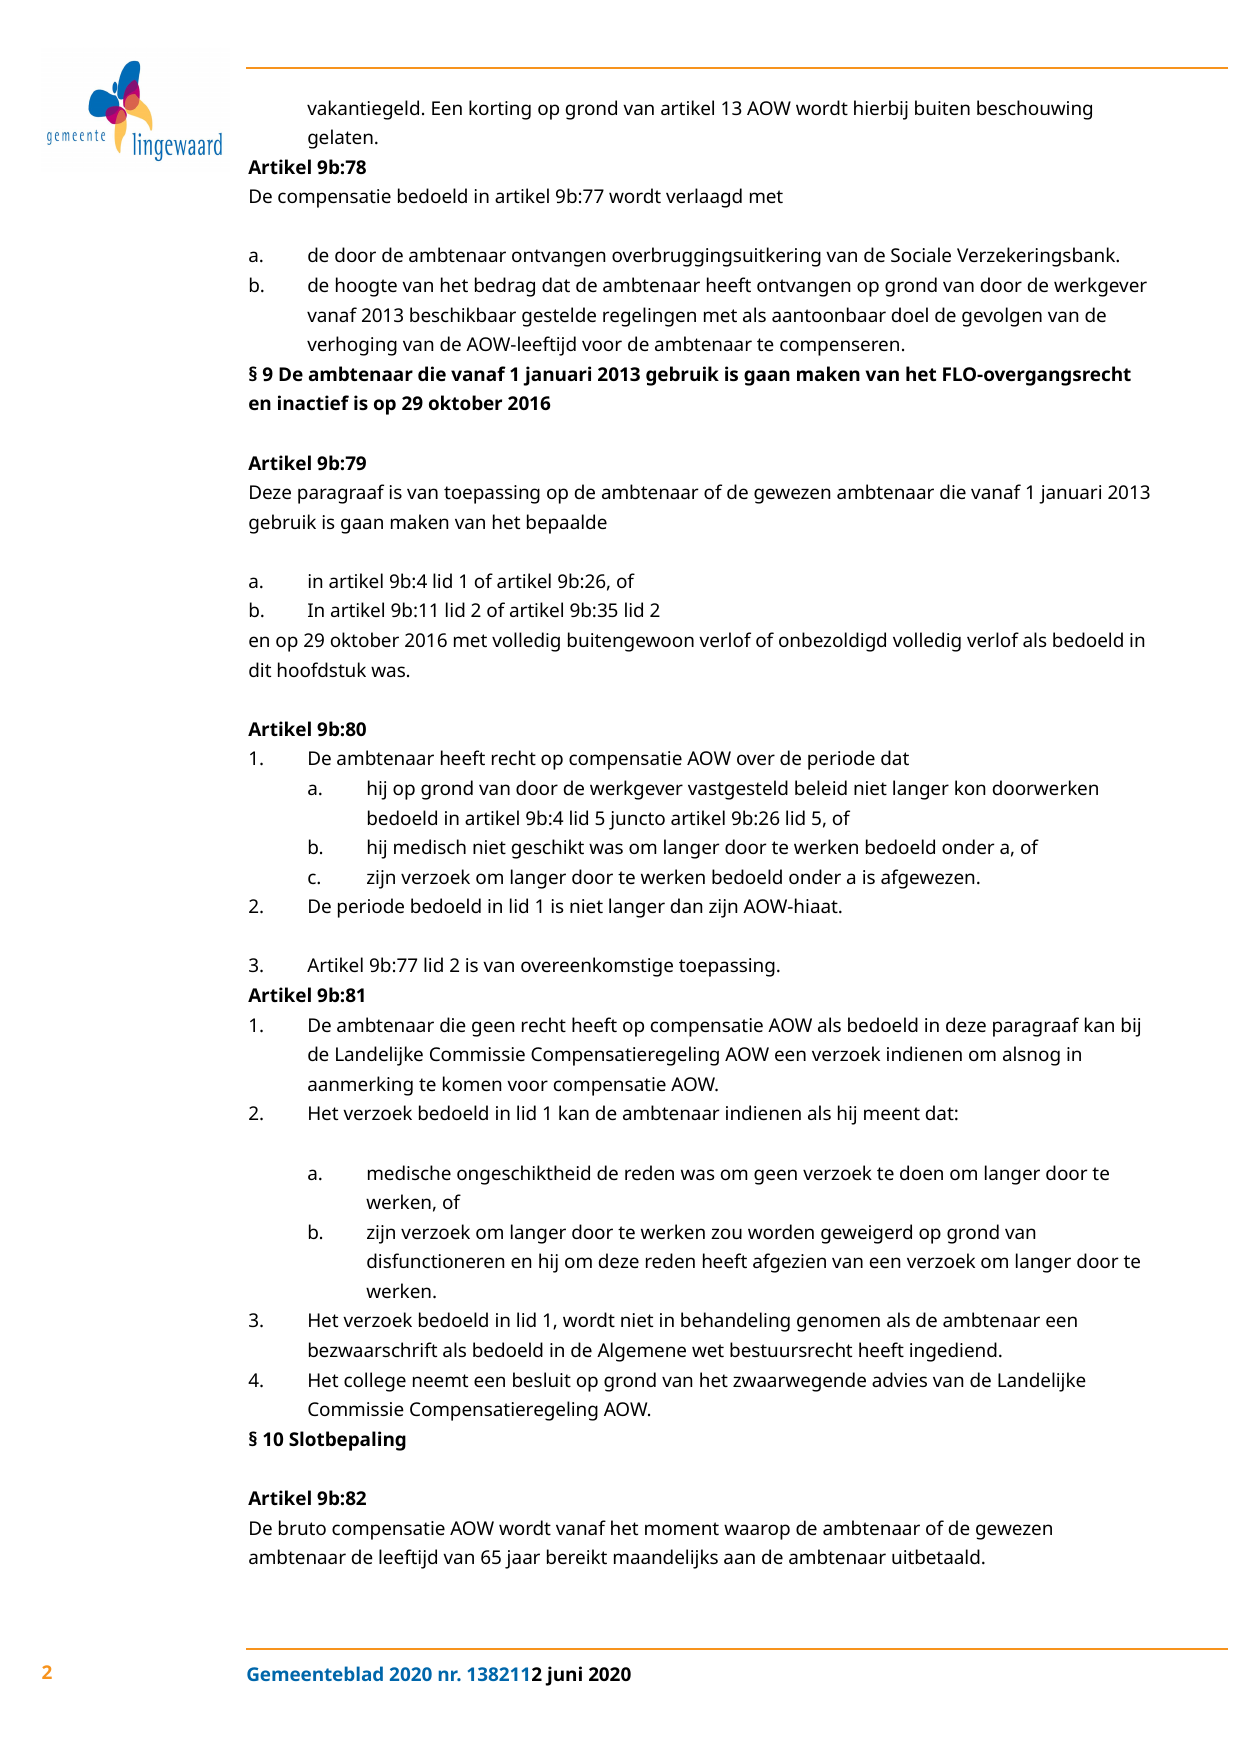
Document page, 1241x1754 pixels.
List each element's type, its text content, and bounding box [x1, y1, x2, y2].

text Artikel 9b:82 [248, 1485, 1152, 1511]
list Het college neemt een besluit op grond van het zwaarwegende advies van de Landelijke Commissie Compensatieregeling AOW. [248, 1367, 1152, 1422]
text Deze paragraaf is van toepassing op de ambtenaar of de gewezen ambtenaar die vanaf 1 januari 2013 gebruik is gaan maken van het bepaalde [248, 479, 1152, 535]
list zijn verzoek om langer door te werken bedoeld onder a is afgewezen. [307, 864, 1152, 890]
list zijn verzoek om langer door te werken zou worden geweigerd op grond van disfunctioneren en hij om deze reden heeft afgezien van een verzoek om langer door te werken. [307, 1219, 1152, 1304]
text Artikel 9b:78 [248, 154, 1152, 180]
picture [41, 47, 231, 172]
text De compensatie bedoeld in artikel 9b:77 wordt verlaagd met [248, 183, 1152, 209]
list in artikel 9b:4 lid 1 of artikel 9b:26, of [248, 568, 1152, 594]
list vakantiegeld. Een korting op grond van artikel 13 AOW wordt hierbij buiten beschouwing gelaten. [248, 95, 1152, 150]
list de hoogte van het bedrag dat de ambtenaar heeft ontvangen op grond van door de werkgever vanaf 2013 beschikbaar gestelde regelingen met als aantoonbaar doel de gevolgen van de verhoging van de AOW-leeftijd voor de ambtenaar te compenseren. [248, 272, 1152, 357]
text Artikel 9b:80 [248, 716, 1152, 742]
list Artikel 9b:77 lid 2 is van overeenkomstige toepassing. [248, 953, 1152, 978]
list In artikel 9b:11 lid 2 of artikel 9b:35 lid 2 [248, 598, 1152, 623]
list de door de ambtenaar ontvangen overbruggingsuitkering van de Sociale Verzekeringsbank. [248, 243, 1152, 268]
list hij medisch niet geschikt was om langer door te werken bedoeld onder a, of [307, 834, 1152, 860]
list hij op grond van door de werkgever vastgesteld beleid niet langer kon doorwerken bedoeld in artikel 9b:4 lid 5 juncto artikel 9b:26 lid 5, of [307, 775, 1152, 831]
list Het verzoek bedoeld in lid 1, wordt niet in behandeling genomen als de ambtenaar een bezwaarschrift als bedoeld in de Algemene wet bestuursrecht heeft ingediend. [248, 1308, 1152, 1363]
list De periode bedoeld in lid 1 is niet langer dan zijn AOW-hiaat. [248, 893, 1152, 919]
text § 9 De ambtenaar die vanaf 1 januari 2013 gebruik is gaan maken van het FLO-overgangsrecht en inactief is op 29 oktober 2016 [248, 361, 1152, 416]
list De ambtenaar die geen recht heeft op compensatie AOW als bedoeld in deze paragraaf kan bij de Landelijke Commissie Compensatieregeling AOW een verzoek indienen om alsnog in aanmerking te komen voor compensatie AOW. [248, 1012, 1152, 1097]
list De ambtenaar heeft recht op compensatie AOW over de periode dat [248, 746, 1152, 771]
list medische ongeschiktheid de reden was om geen verzoek te doen om langer door te werken, of [307, 1160, 1152, 1215]
text Artikel 9b:79 [248, 450, 1152, 476]
text De bruto compensatie AOW wordt vanaf het moment waarop de ambtenaar of de gewezen ambtenaar de leeftijd van 65 jaar bereikt maandelijks aan de ambtenaar uitbetaald. [248, 1515, 1152, 1570]
text Artikel 9b:81 [248, 982, 1152, 1008]
text en op 29 oktober 2016 met volledig buitengewoon verlof of onbezoldigd volledig verlof als bedoeld in dit hoofdstuk was. [248, 627, 1152, 683]
text § 10 Slotbepaling [248, 1426, 1152, 1452]
list Het verzoek bedoeld in lid 1 kan de ambtenaar indienen als hij meent dat: [248, 1101, 1152, 1126]
